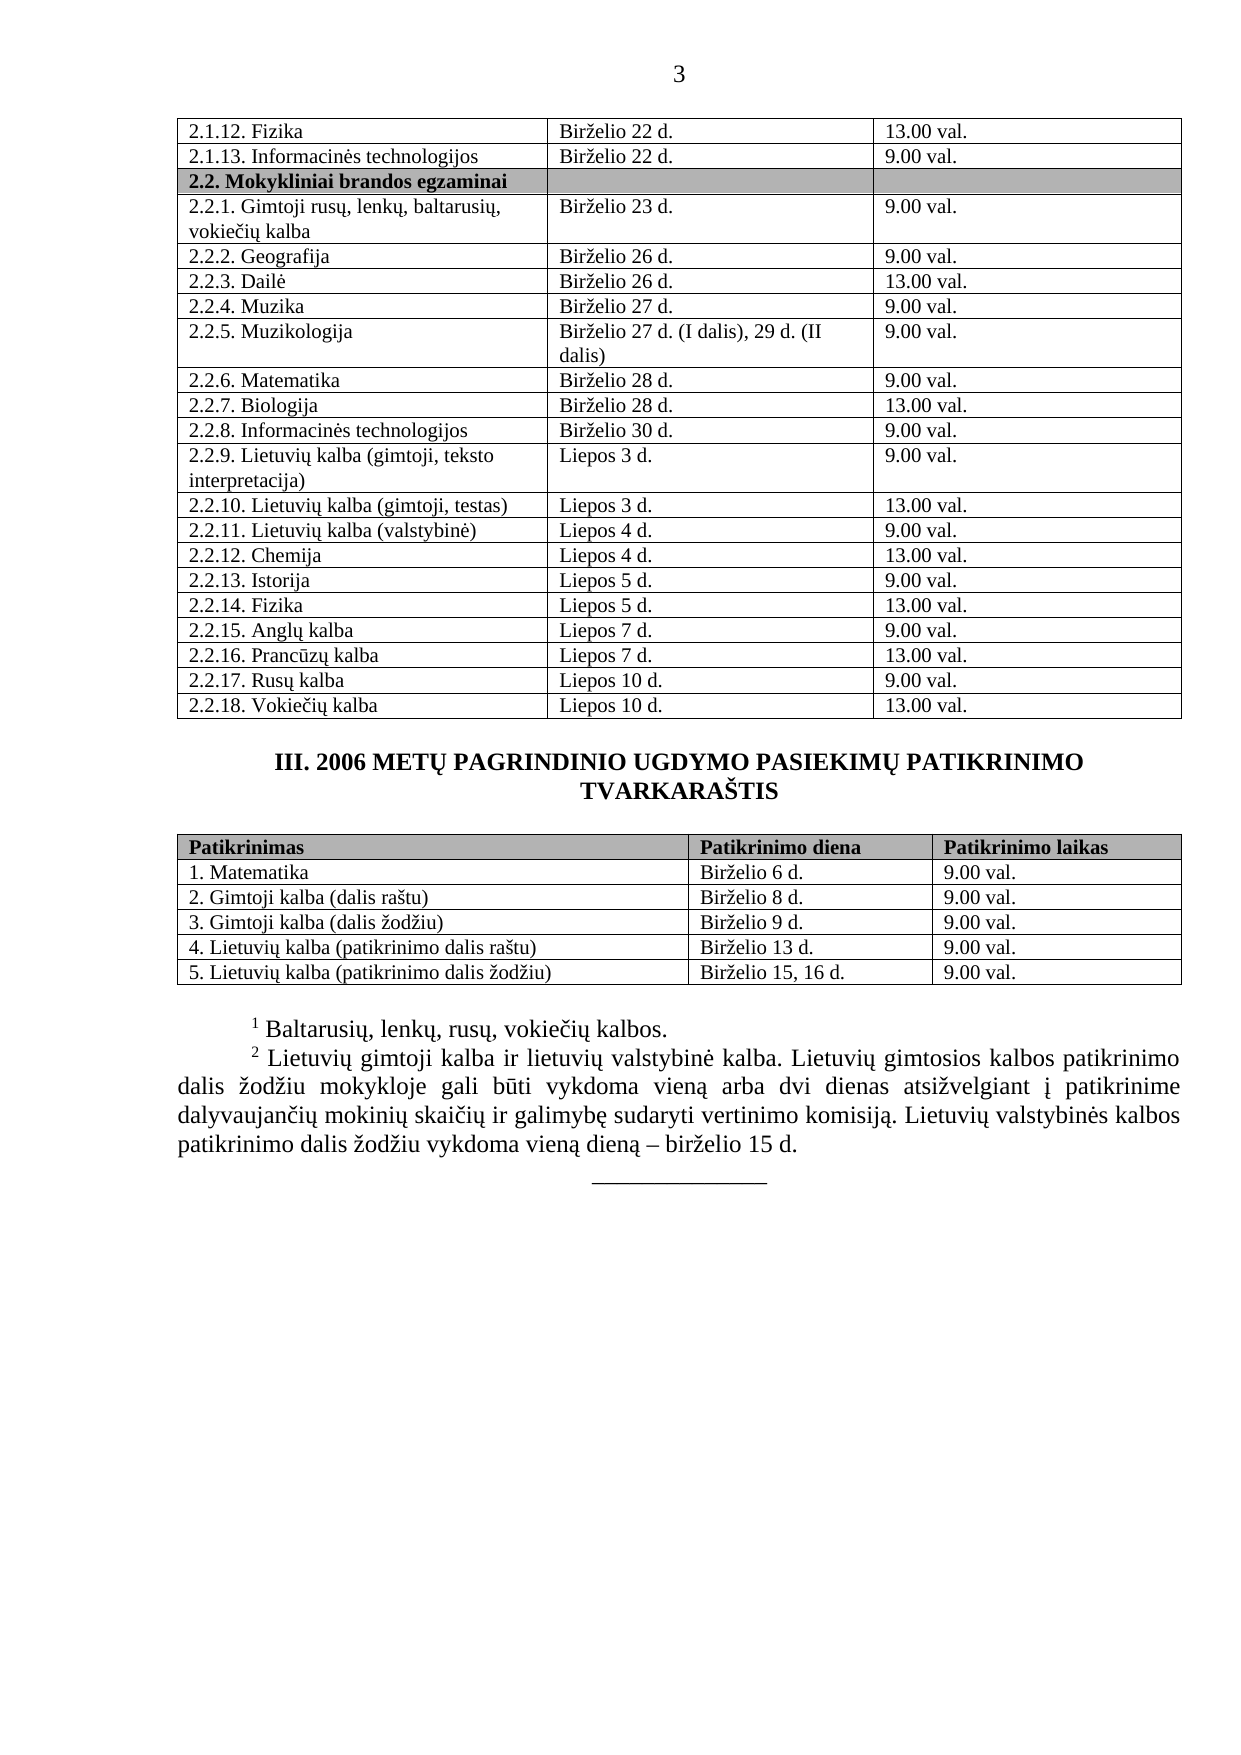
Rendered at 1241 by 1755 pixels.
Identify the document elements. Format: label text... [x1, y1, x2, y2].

table_cell 2.2.14. Fizika [178, 593, 547, 617]
table_cell 2.2.16. Prancūzų kalba [178, 643, 547, 667]
table_cell 9.00 val. [874, 518, 1181, 542]
table_cell Liepos 4 d. [548, 543, 873, 567]
table_cell 2.2.4. Muzika [178, 294, 547, 318]
table_cell 9.00 val. [874, 568, 1181, 592]
table_cell [874, 169, 1181, 193]
table_cell 4. Lietuvių kalba (patikrinimo dalis raštu) [178, 935, 688, 959]
text III. 2006 METŲ PAGRINDINIO UGDYMO PASIEKIMŲ PATIKRINIMO TVARKARAŠTIS [177, 747, 1181, 805]
table_cell 1. Matematika [178, 860, 688, 884]
table_cell 2. Gimtoji kalba (dalis raštu) [178, 885, 688, 909]
table_cell Liepos 4 d. [548, 518, 873, 542]
table_header Patikrinimas [178, 835, 688, 859]
table_cell 9.00 val. [874, 244, 1181, 268]
table_cell 5. Lietuvių kalba (patikrinimo dalis žodžiu) [178, 960, 688, 984]
table_cell 9.00 val. [933, 885, 1181, 909]
table_cell Liepos 7 d. [548, 643, 873, 667]
table_cell 2.2.10. Lietuvių kalba (gimtoji, testas) [178, 493, 547, 517]
table_cell 9.00 val. [874, 195, 1181, 243]
table_cell 2.2.5. Muzikologija [178, 319, 547, 367]
table_cell 13.00 val. [874, 493, 1181, 517]
table_cell 2.2. Mokykliniai brandos egzaminai [178, 169, 547, 193]
table_header Patikrinimo diena [689, 835, 932, 859]
table_cell Birželio 23 d. [548, 195, 873, 243]
table_cell Birželio 13 d. [689, 935, 932, 959]
table_cell Liepos 7 d. [548, 618, 873, 642]
table_cell Birželio 27 d. [548, 294, 873, 318]
table_cell 9.00 val. [874, 618, 1181, 642]
table_cell 13.00 val. [874, 119, 1181, 143]
table_cell 9.00 val. [874, 294, 1181, 318]
text ______________ [177, 1158, 1181, 1186]
table_cell Liepos 5 d. [548, 593, 873, 617]
table_cell 9.00 val. [874, 319, 1181, 367]
table_cell 9.00 val. [874, 144, 1181, 168]
table_cell Birželio 22 d. [548, 144, 873, 168]
table_cell 9.00 val. [874, 668, 1181, 692]
table_cell 2.2.7. Biologija [178, 393, 547, 417]
text 1 Baltarusių, lenkų, rusų, vokiečių kalbos. [177, 1014, 1181, 1043]
table_cell 2.2.13. Istorija [178, 568, 547, 592]
table_cell Birželio 8 d. [689, 885, 932, 909]
table_cell 2.2.17. Rusų kalba [178, 668, 547, 692]
table_cell 9.00 val. [874, 368, 1181, 392]
table_cell 2.2.15. Anglų kalba [178, 618, 547, 642]
table_cell Birželio 9 d. [689, 910, 932, 934]
table_cell 2.2.12. Chemija [178, 543, 547, 567]
table_cell [548, 169, 873, 193]
table_cell 13.00 val. [874, 269, 1181, 293]
table_cell Birželio 22 d. [548, 119, 873, 143]
table_cell 13.00 val. [874, 543, 1181, 567]
table_cell 2.2.6. Matematika [178, 368, 547, 392]
table_cell Liepos 10 d. [548, 694, 873, 717]
table_cell 2.2.9. Lietuvių kalba (gimtoji, teksto interpretacija) [178, 444, 547, 492]
table_cell 2.1.13. Informacinės technologijos [178, 144, 547, 168]
text 2 Lietuvių gimtoji kalba ir lietuvių valstybinė kalba. Lietuvių gimtosios kalbos patikrinimo dalis žodžiu mokykloje gali būti vykdoma vieną arba dvi dienas atsižvelgiant į patikrinime dalyvaujančių mokinių skaičių ir galimybę sudaryti vertinimo komisiją. Lietuvių valstybinės kalbos patikrinimo dalis žodžiu vykdoma vieną dieną – birželio 15 d. [177, 1043, 1181, 1158]
table_cell Liepos 10 d. [548, 668, 873, 692]
table_cell 9.00 val. [874, 418, 1181, 442]
table_cell 13.00 val. [874, 643, 1181, 667]
table_cell 9.00 val. [933, 935, 1181, 959]
table_cell Liepos 5 d. [548, 568, 873, 592]
table_cell 2.2.2. Geografija [178, 244, 547, 268]
table_cell Birželio 26 d. [548, 269, 873, 293]
table_cell 9.00 val. [933, 860, 1181, 884]
table_cell 2.1.12. Fizika [178, 119, 547, 143]
table_cell Liepos 3 d. [548, 493, 873, 517]
table_cell 2.2.18. Vokiečių kalba [178, 694, 547, 717]
table_cell Birželio 28 d. [548, 393, 873, 417]
table_cell Birželio 15, 16 d. [689, 960, 932, 984]
table_cell 2.2.11. Lietuvių kalba (valstybinė) [178, 518, 547, 542]
table_cell 9.00 val. [874, 444, 1181, 492]
table_cell 3. Gimtoji kalba (dalis žodžiu) [178, 910, 688, 934]
table_cell 9.00 val. [933, 960, 1181, 984]
table_cell 13.00 val. [874, 694, 1181, 717]
table_cell 13.00 val. [874, 393, 1181, 417]
table_cell 2.2.3. Dailė [178, 269, 547, 293]
table_cell Birželio 30 d. [548, 418, 873, 442]
table_cell Liepos 3 d. [548, 444, 873, 492]
table_header Patikrinimo laikas [933, 835, 1181, 859]
table_cell 2.2.1. Gimtoji rusų, lenkų, baltarusių, vokiečių kalba [178, 195, 547, 243]
table_cell 2.2.8. Informacinės technologijos [178, 418, 547, 442]
table_cell Birželio 27 d. (I dalis), 29 d. (II dalis) [548, 319, 873, 367]
table_cell Birželio 6 d. [689, 860, 932, 884]
table_cell 9.00 val. [933, 910, 1181, 934]
table_cell 13.00 val. [874, 593, 1181, 617]
table_cell Birželio 26 d. [548, 244, 873, 268]
table_cell Birželio 28 d. [548, 368, 873, 392]
